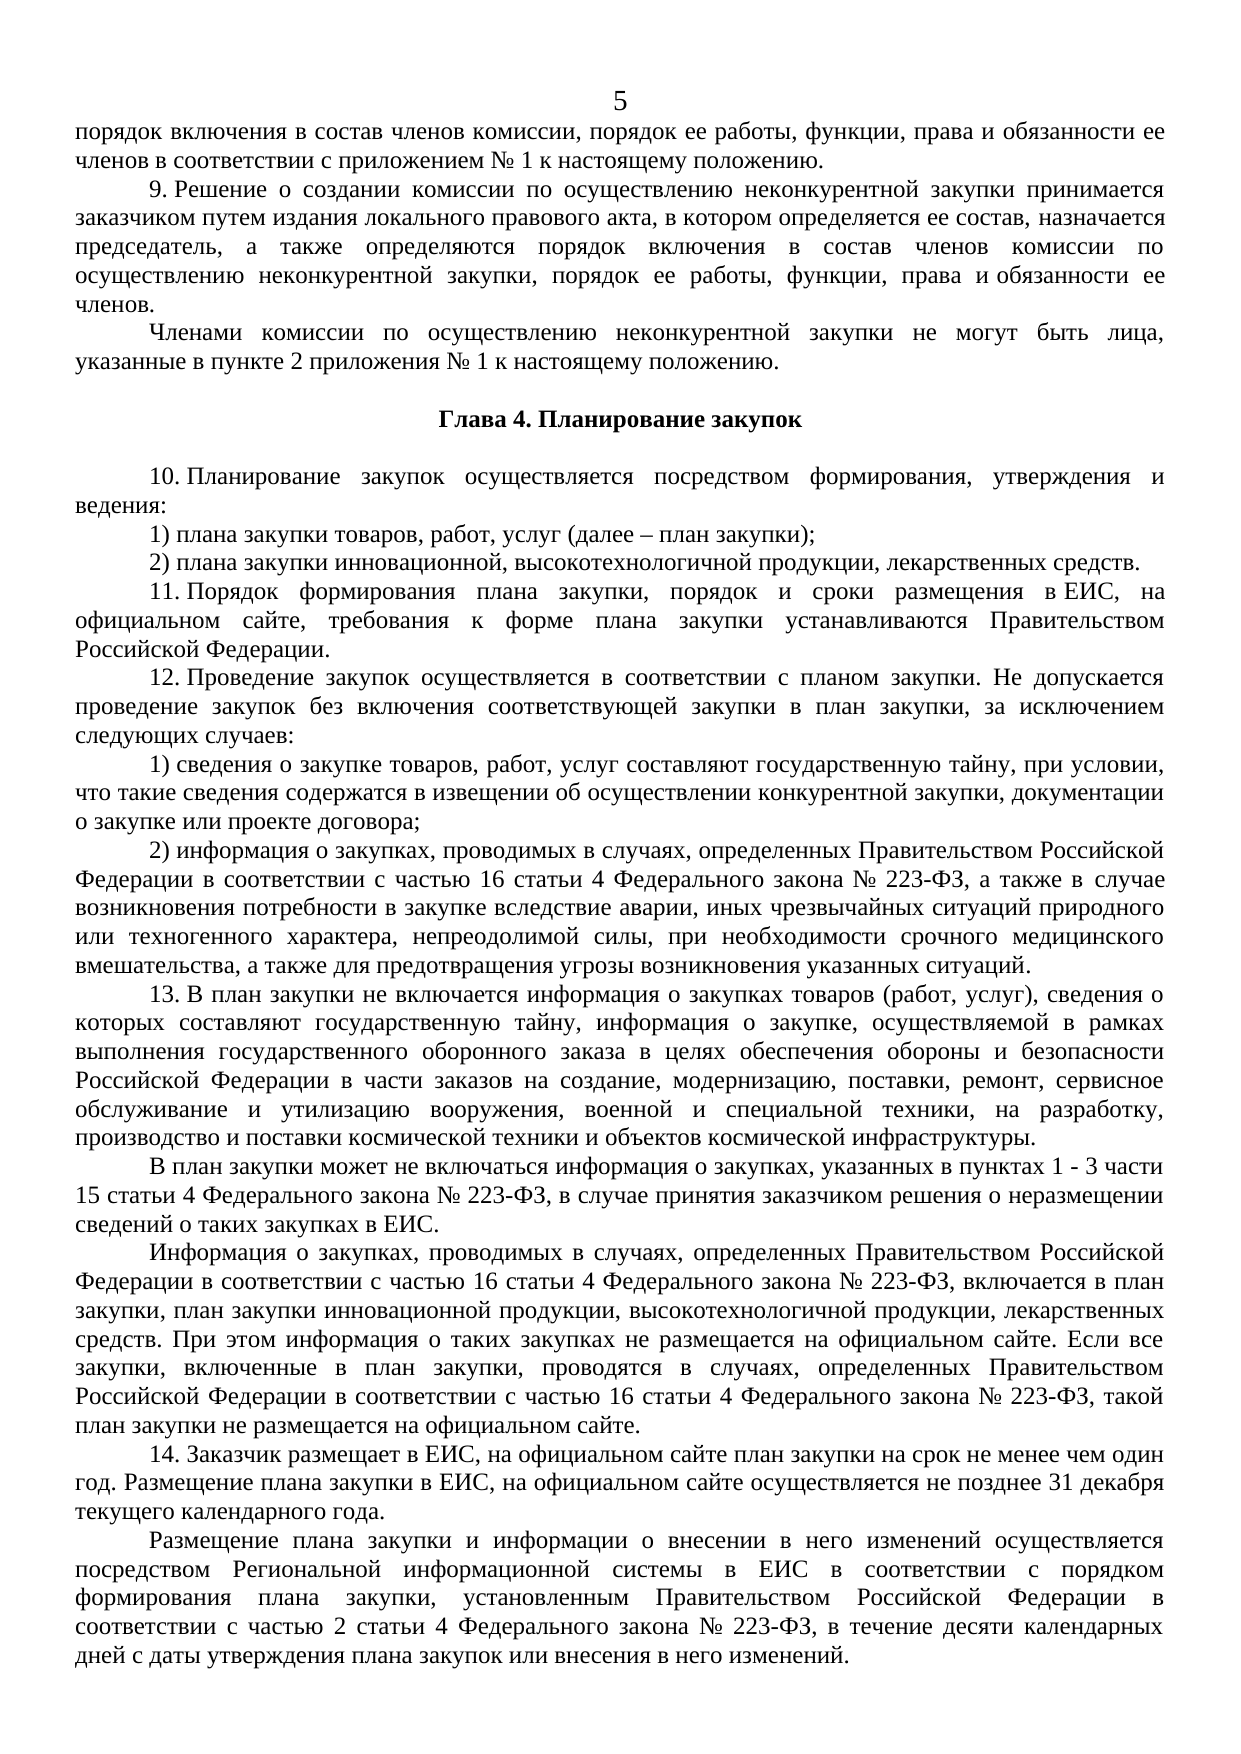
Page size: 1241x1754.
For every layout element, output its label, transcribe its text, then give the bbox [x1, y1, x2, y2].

text В план закупки может не включаться информация о закупках, указанных в пунктах 1 - 3 части 15 статьи 4 Федерального закона № 223-ФЗ, в случае принятия заказчиком решения о неразмещении сведений о таких закупках в ЕИС. [75, 1151, 1165, 1237]
text 1) плана закупки товаров, работ, услуг (далее – план закупки); [75, 519, 1165, 547]
text 2) информация о закупках, проводимых в случаях, определенных Правительством Российской Федерации в соответствии с частью 16 статьи 4 Федерального закона № 223-ФЗ, а также в случае возникновения потребности в закупке вследствие аварии, иных чрезвычайных ситуаций природного или техногенного характера, непреодолимой силы, при необходимости срочного медицинского вмешательства, а также для предотвращения угрозы возникновения указанных ситуаций. [75, 835, 1165, 979]
text 13. В план закупки не включается информация о закупках товаров (работ, услуг), сведения о которых составляют государственную тайну, информация о закупке, осуществляемой в рамках выполнения государственного оборонного заказа в целях обеспечения обороны и безопасности Российской Федерации в части заказов на создание, модернизацию, поставки, ремонт, сервисное обслуживание и утилизацию вооружения, военной и специальной техники, на разработку, производство и поставки космической техники и объектов космической инфраструктуры. [75, 979, 1165, 1151]
text Размещение плана закупки и информации о внесении в него изменений осуществляется посредством Региональной информационной системы в ЕИС в соответствии с порядком формирования плана закупки, установленным Правительством Российской Федерации в соответствии с частью 2 статьи 4 Федерального закона № 223-ФЗ, в течение десяти календарных дней с даты утверждения плана закупок или внесения в него изменений. [75, 1525, 1165, 1669]
text 9. Решение о создании комиссии по осуществлению неконкурентной закупки принимается заказчиком путем издания локального правового акта, в котором определяется ее состав, назначается председатель, а также определяются порядок включения в состав членов комиссии по осуществлению неконкурентной закупки, порядок ее работы, функции, права и обязанности ее членов. [75, 174, 1165, 317]
text Глава 4. Планирование закупок [75, 404, 1165, 432]
text 1) сведения о закупке товаров, работ, услуг составляют государственную тайну, при условии, что такие сведения содержатся в извещении об осуществлении конкурентной закупки, документации о закупке или проекте договора; [75, 749, 1165, 835]
text 11. Порядок формирования плана закупки, порядок и сроки размещения в ЕИС, на официальном сайте, требования к форме плана закупки устанавливаются Правительством Российской Федерации. [75, 576, 1165, 662]
text Информация о закупках, проводимых в случаях, определенных Правительством Российской Федерации в соответствии с частью 16 статьи 4 Федерального закона № 223-ФЗ, включается в план закупки, план закупки инновационной продукции, высокотехнологичной продукции, лекарственных средств. При этом информация о таких закупках не размещается на официальном сайте. Если все закупки, включенные в план закупки, проводятся в случаях, определенных Правительством Российской Федерации в соответствии с частью 16 статьи 4 Федерального закона № 223-ФЗ, такой план закупки не размещается на официальном сайте. [75, 1237, 1165, 1439]
text 14. Заказчик размещает в ЕИС, на официальном сайте план закупки на срок не менее чем один год. Размещение плана закупки в ЕИС, на официальном сайте осуществляется не позднее 31 декабря текущего календарного года. [75, 1439, 1165, 1525]
text 10. Планирование закупок осуществляется посредством формирования, утверждения и ведения: [75, 461, 1165, 519]
text Членами комиссии по осуществлению неконкурентной закупки не могут быть лица, указанные в пункте 2 приложения № 1 к настоящему положению. [75, 317, 1165, 375]
text порядок включения в состав членов комиссии, порядок ее работы, функции, права и обязанности ее членов в соответствии с приложением № 1 к настоящему положению. [75, 116, 1165, 174]
text 2) плана закупки инновационной, высокотехнологичной продукции, лекарственных средств. [75, 547, 1165, 576]
text 12. Проведение закупок осуществляется в соответствии с планом закупки. Не допускается проведение закупок без включения соответствующей закупки в план закупки, за исключением следующих случаев: [75, 662, 1165, 749]
